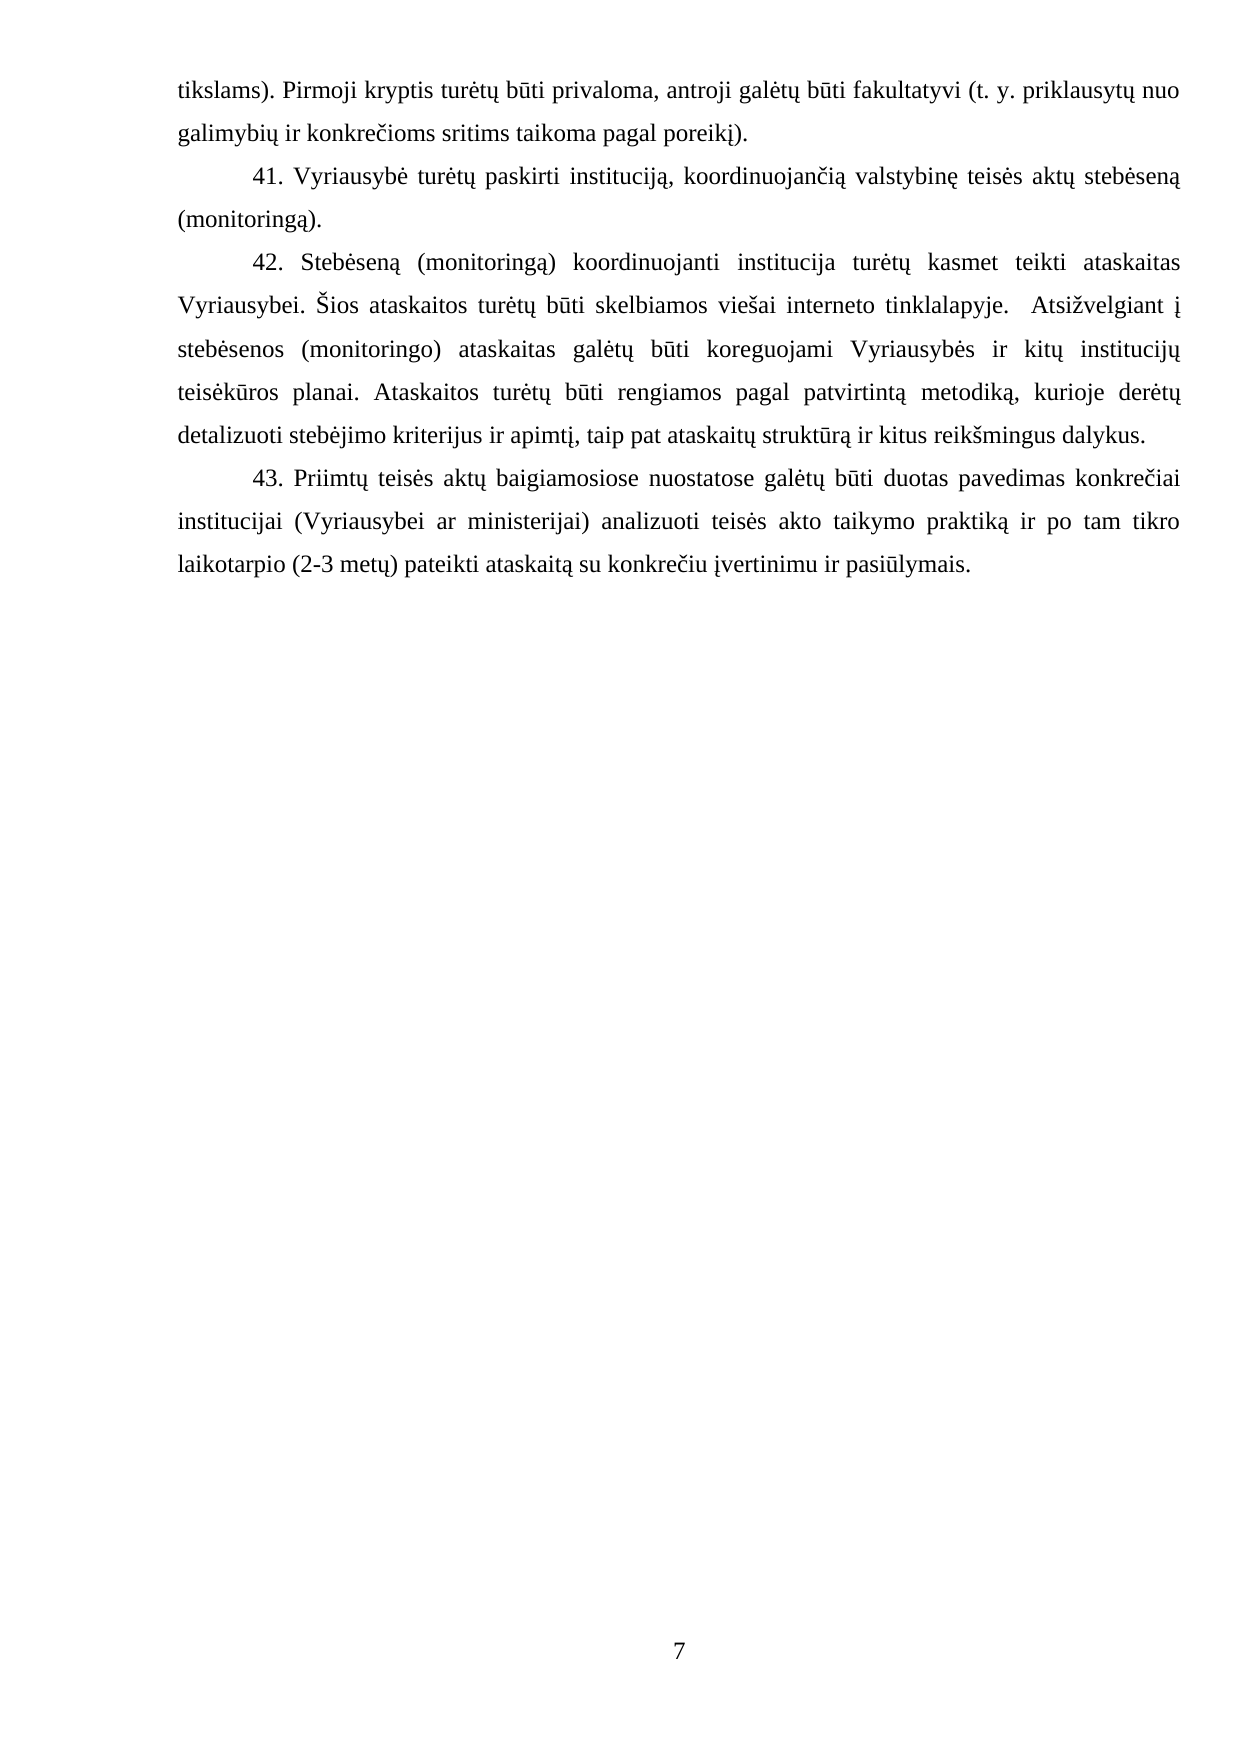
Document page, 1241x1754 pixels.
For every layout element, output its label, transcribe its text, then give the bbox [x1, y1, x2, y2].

text tikslams). Pirmoji kryptis turėtų būti privaloma, antroji galėtų būti fakultatyvi (t. y. priklausytų nuo galimybių ir konkrečioms sritims taikoma pagal poreikį). [177, 75, 1181, 147]
text 43. Priimtų teisės aktų baigiamosiose nuostatose galėtų būti duotas pavedimas konkrečiai institucijai (Vyriausybei ar ministerijai) analizuoti teisės akto taikymo praktiką ir po tam tikro laikotarpio (2-3 metų) pateikti ataskaitą su konkrečiu įvertinimu ir pasiūlymais. [177, 463, 1181, 578]
text 41. Vyriausybė turėtų paskirti instituciją, koordinuojančią valstybinę teisės aktų stebėseną (monitoringą). [177, 161, 1181, 233]
text 42. Stebėseną (monitoringą) koordinuojanti institucija turėtų kasmet teikti ataskaitas Vyriausybei. Šios ataskaitos turėtų būti skelbiamos viešai interneto tinklalapyje. Atsižvelgiant į stebėsenos (monitoringo) ataskaitas galėtų būti koreguojami Vyriausybės ir kitų institucijų teisėkūros planai. Ataskaitos turėtų būti rengiamos pagal patvirtintą metodiką, kurioje derėtų detalizuoti stebėjimo kriterijus ir apimtį, taip pat ataskaitų struktūrą ir kitus reikšmingus dalykus. [177, 247, 1181, 449]
